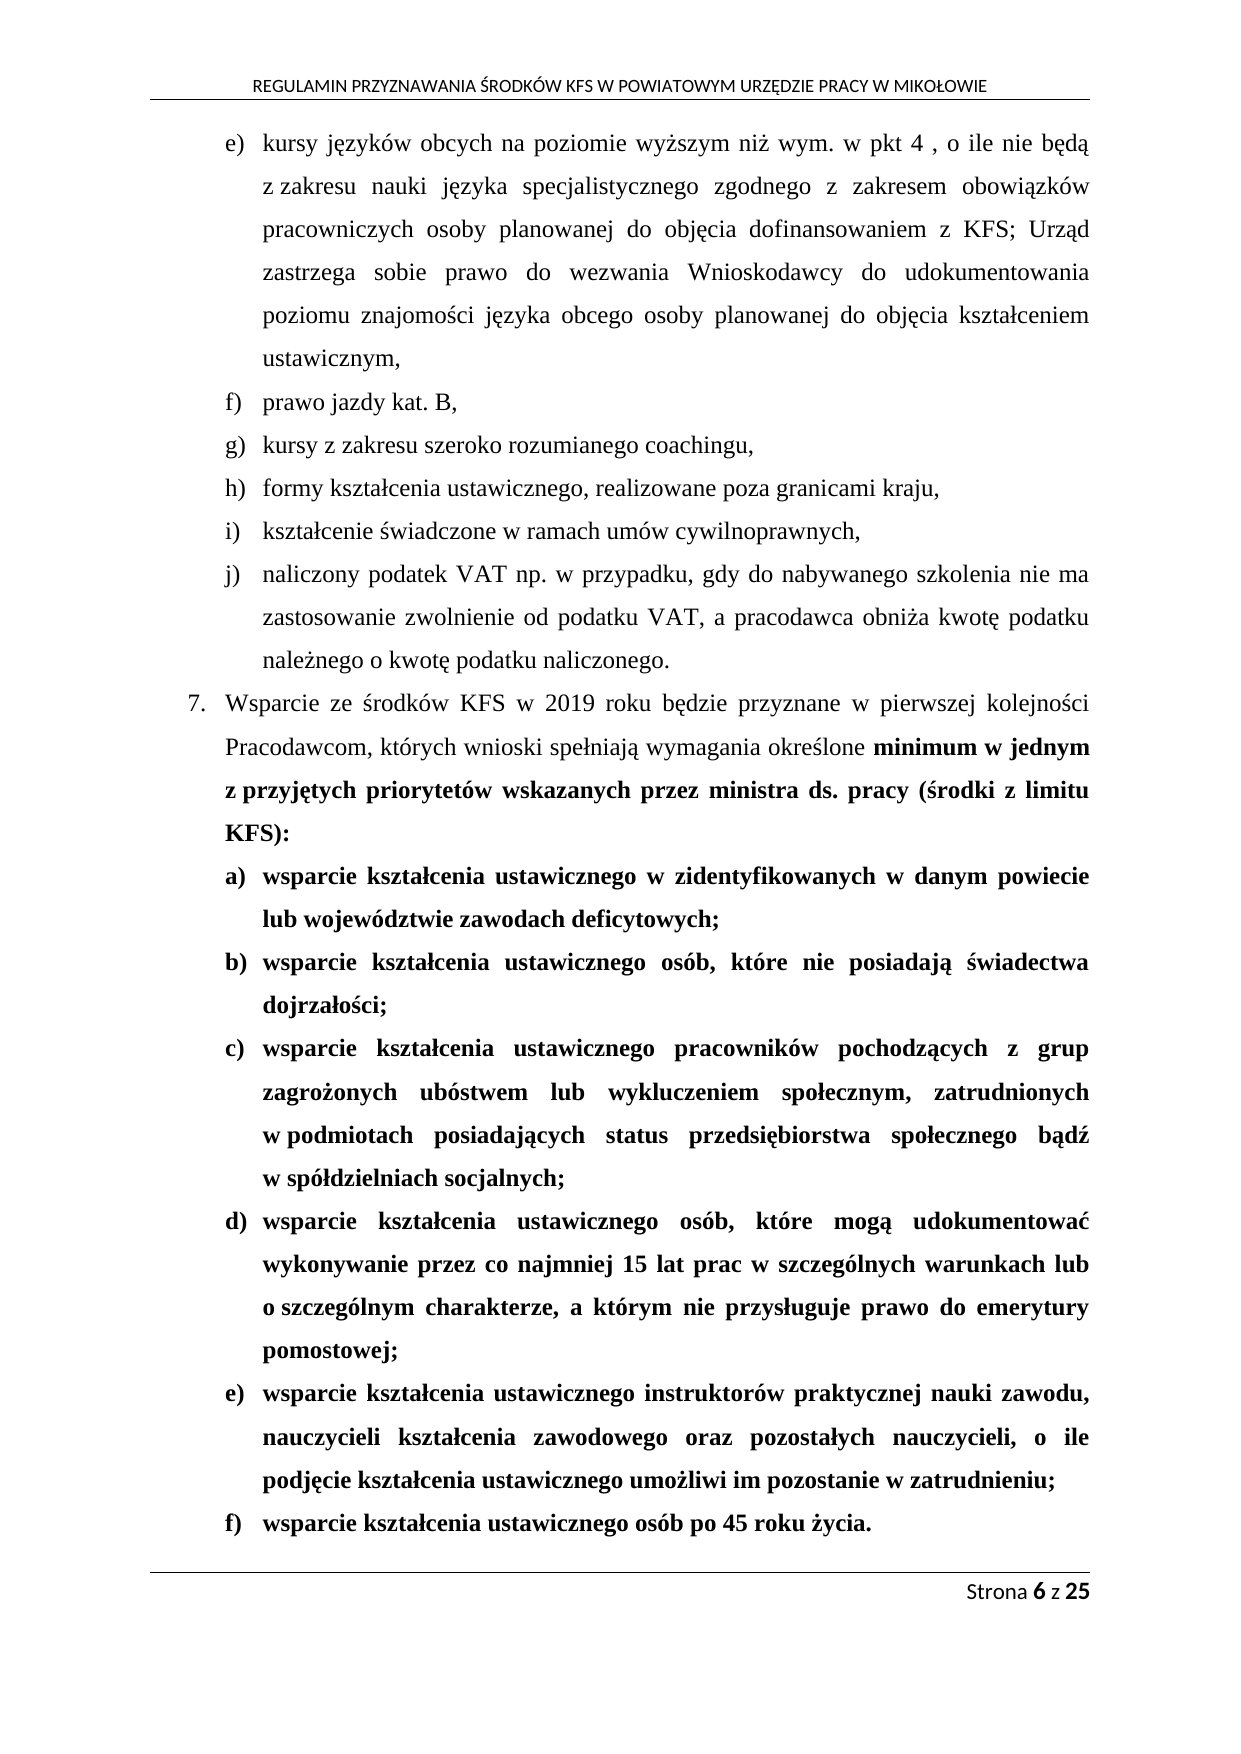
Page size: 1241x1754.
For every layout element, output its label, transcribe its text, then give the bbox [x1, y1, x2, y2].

list wsparcie kształcenia ustawicznego osób, które nie posiadają świadectwa dojrzałości; [225, 947, 1090, 1019]
list Wsparcie ze środków KFS w 2019 roku będzie przyznane w pierwszej kolejności Pracodawcom, których wnioski spełniają wymagania określone minimum w jednym z przyjętych priorytetów wskazanych przez ministra ds. pracy (środki z limitu KFS): [187, 688, 1090, 847]
list wsparcie kształcenia ustawicznego instruktorów praktycznej nauki zawodu, nauczycieli kształcenia zawodowego oraz pozostałych nauczycieli, o ile podjęcie kształcenia ustawicznego umożliwi im pozostanie w zatrudnieniu; [225, 1378, 1090, 1493]
list formy kształcenia ustawicznego, realizowane poza granicami kraju, [225, 473, 1090, 502]
list kursy z zakresu szeroko rozumianego coachingu, [225, 430, 1090, 458]
list kursy języków obcych na poziomie wyższym niż wym. w pkt 4 , o ile nie będą z zakresu nauki języka specjalistycznego zgodnego z zakresem obowiązków pracowniczych osoby planowanej do objęcia dofinansowaniem z KFS; Urząd zastrzega sobie prawo do wezwania Wnioskodawcy do udokumentowania poziomu znajomości języka obcego osoby planowanej do objęcia kształceniem ustawicznym, [225, 128, 1090, 372]
list naliczony podatek VAT np. w przypadku, gdy do nabywanego szkolenia nie ma zastosowanie zwolnienie od podatku VAT, a pracodawca obniża kwotę podatku należnego o kwotę podatku naliczonego. [225, 559, 1090, 674]
list wsparcie kształcenia ustawicznego pracowników pochodzących z grup zagrożonych ubóstwem lub wykluczeniem społecznym, zatrudnionych w podmiotach posiadających status przedsiębiorstwa społecznego bądź w spółdzielniach socjalnych; [225, 1033, 1090, 1192]
list kształcenie świadczone w ramach umów cywilnoprawnych, [225, 516, 1090, 545]
list wsparcie kształcenia ustawicznego osób po 45 roku życia. [225, 1508, 1090, 1537]
list wsparcie kształcenia ustawicznego w zidentyfikowanych w danym powiecie lub województwie zawodach deficytowych; [225, 861, 1090, 933]
list wsparcie kształcenia ustawicznego osób, które mogą udokumentować wykonywanie przez co najmniej 15 lat prac w szczególnych warunkach lub o szczególnym charakterze, a którym nie przysługuje prawo do emerytury pomostowej; [225, 1206, 1090, 1364]
list prawo jazdy kat. B, [225, 387, 1090, 415]
